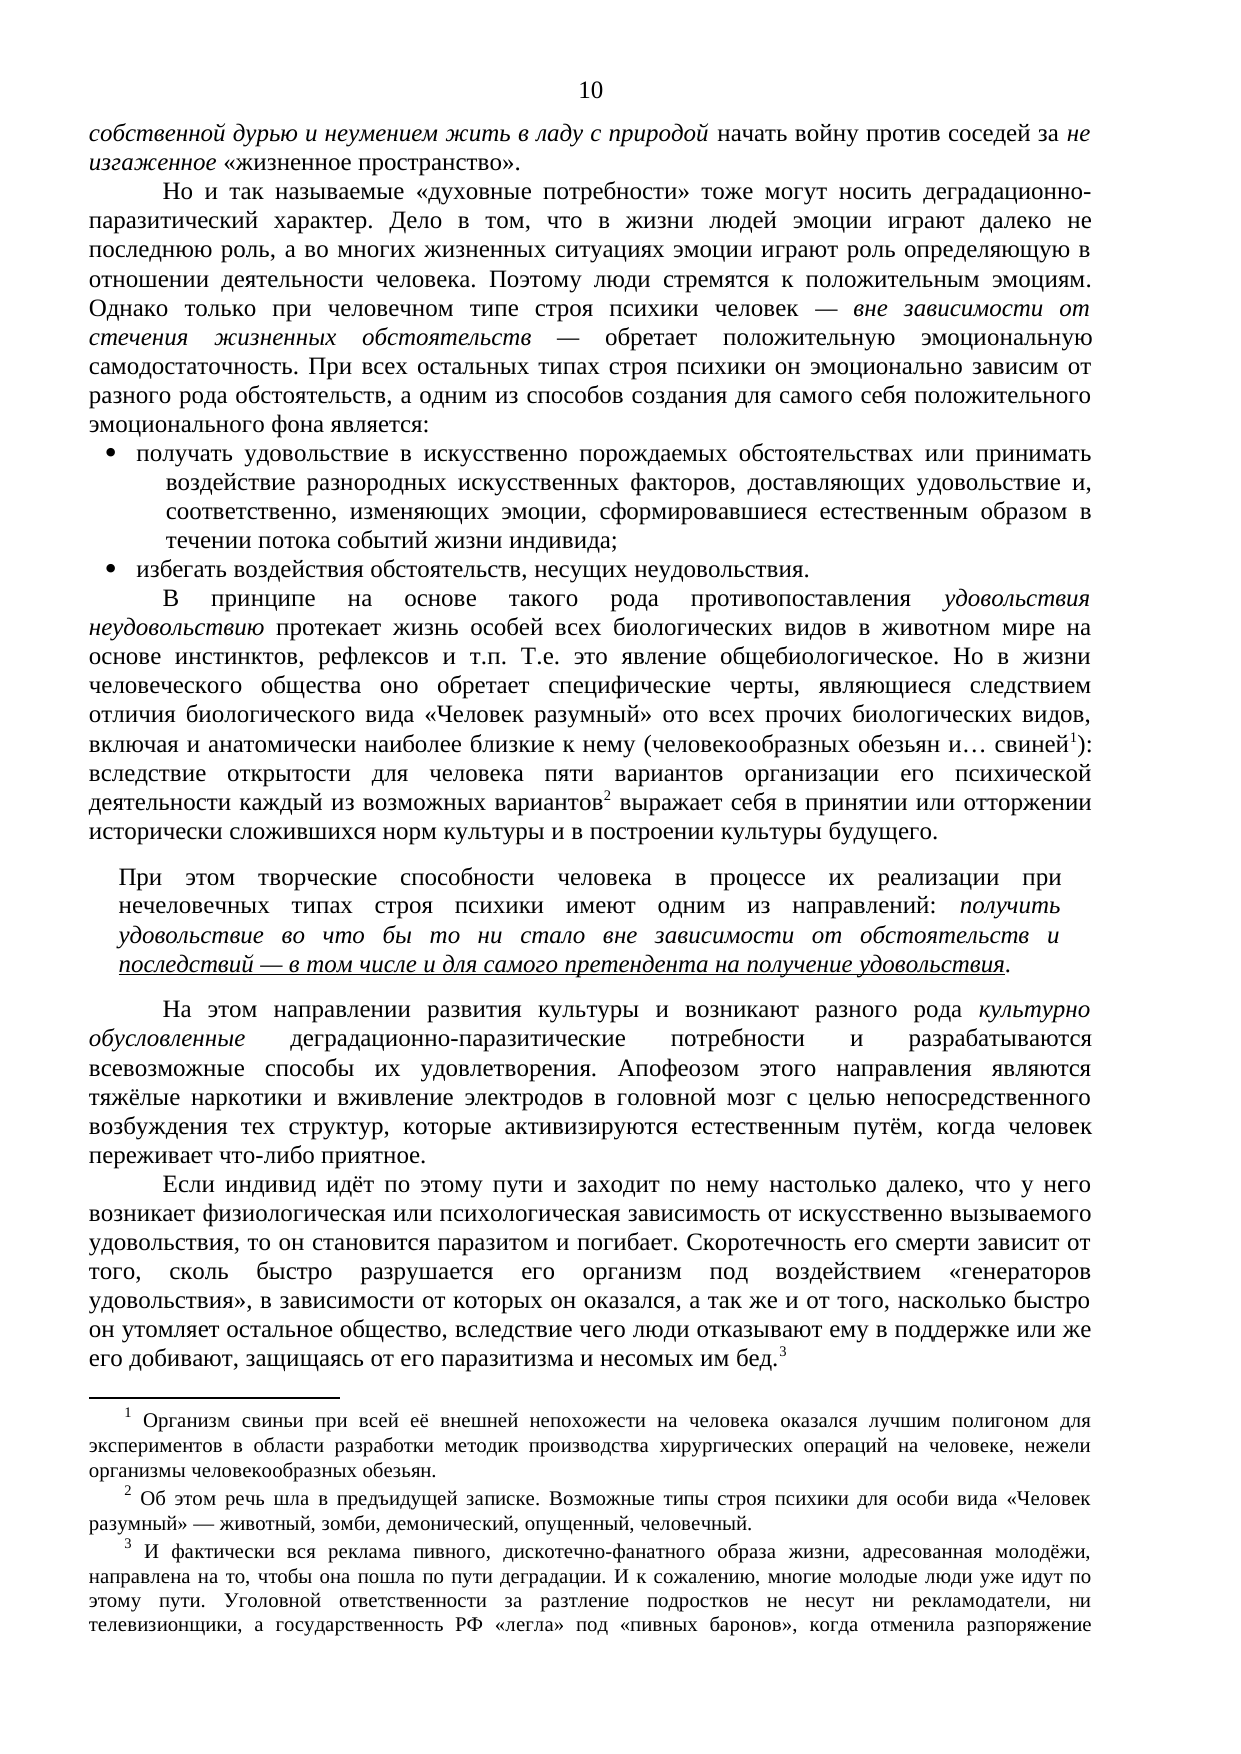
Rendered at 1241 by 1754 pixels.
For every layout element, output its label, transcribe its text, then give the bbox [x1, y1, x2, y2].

text При этом творческие способности человека в процессе их реализации при нечеловечных типах строя психики имеют одним из направлений: получить удовольствие во что бы то ни стало вне зависимости от обстоятельств и последствий — в том числе и для самого претендента на получение удовольствия. [118, 861, 1063, 978]
text Но и так называемые «духовные потребности» тоже могут носить деградационно-паразитический характер. Дело в том, что в жизни людей эмоции играют далеко не последнюю роль, а во многих жизненных ситуациях эмоции играют роль определяющую в отношении деятельности человека. Поэтому люди стремятся к положительным эмоциям. Однако только при человечном типе строя психики человек — вне зависимости от стечения жизненных обстоятельств — обретает положительную эмоциональную самодостаточность. При всех остальных типах строя психики он эмоционально зависим от разного рода обстоятельств, а одним из способов создания для самого себя положительного эмоционального фона является: [89, 176, 1092, 438]
text Организм свиньи при всей её внешней непохожести на человека оказался лучшим полигоном для экспериментов в области разработки методик производства хирургических операций на человеке, нежели организмы человекообразных обезьян. [89, 1404, 1092, 1481]
text Об этом речь шла в предъидущей записке. Возможные типы строя психики для особи вида «Человек разумный» — животный, зомби, демонический, опущенный, человечный. [89, 1481, 1092, 1534]
text собственной дурью и неумением жить в ладу с природой начать войну против соседей за не изгаженное «жизненное пространство». [89, 118, 1092, 176]
list получать удовольствие в искусственно порождаемых обстоятельствах или принимать воздействие разнородных искусственных факторов, доставляющих удовольствие и, соответственно, изменяющих эмоции, сформировавшиеся естественным образом в течении потока событий жизни индивида; [106, 438, 1092, 554]
text В принципе на основе такого рода противопоставления удовольствия неудовольствию протекает жизнь особей всех биологических видов в животном мире на основе инстинктов, рефлексов и т.п. Т.е. это явление общебиологическое. Но в жизни человеческого общества оно обретает специфические черты, являющиеся следствием отличия биологического вида «Человек разумный» ото всех прочих биологических видов, включая и анатомически наиболее близкие к нему (человеко­об­разных обезьян и… свиней): вследствие открытости для человека пяти вариантов организации его психической деятельности каждый из возможных вариантов выражает себя в принятии или отторжении исторически сложившихся норм культуры и в построении культуры будущего. [89, 583, 1092, 845]
text Если индивид идёт по этому пути и заходит по нему настолько далеко, что у него возникает физиологическая или психологическая зависимость от искусственно вызываемого удовольствия, то он становится паразитом и погибает. Скоротечность его смерти зависит от того, сколь быстро разрушается его организм под воздействием «генераторов удовольствия», в зависимости от которых он оказался, а так же и от того, насколько быстро он утомляет остальное общество, вследствие чего люди отказывают ему в поддержке или же его добивают, защищаясь от его паразитизма и несомых им бед. [89, 1169, 1092, 1372]
text На этом направлении развития культуры и возникают разного рода культурно обусловленные деградационно-паразитические потребности и разрабатываются всевозможные способы их удовлетворения. Апофеозом этого направления являются тяжёлые наркотики и вживление электродов в головной мозг с целью непосредственного возбуждения тех структур, которые активизируются естественным путём, когда человек переживает что-либо приятное. [89, 994, 1092, 1169]
text И фактически вся реклама пивного, дискотечно-фанатного образа жизни, адресованная молодёжи, направлена на то, чтобы она пошла по пути деградации. И к сожалению, многие молодые люди уже идут по этому пути. Уголовной ответственности за разтление подростков не несут ни рекламодатели, ни телевизионщики, а государственность РФ «легла» под «пивных баронов», когда отменила разпоряжение [89, 1534, 1092, 1636]
list избегать воздействия обстоятельств, несущих неудовольствия. [106, 554, 1092, 583]
